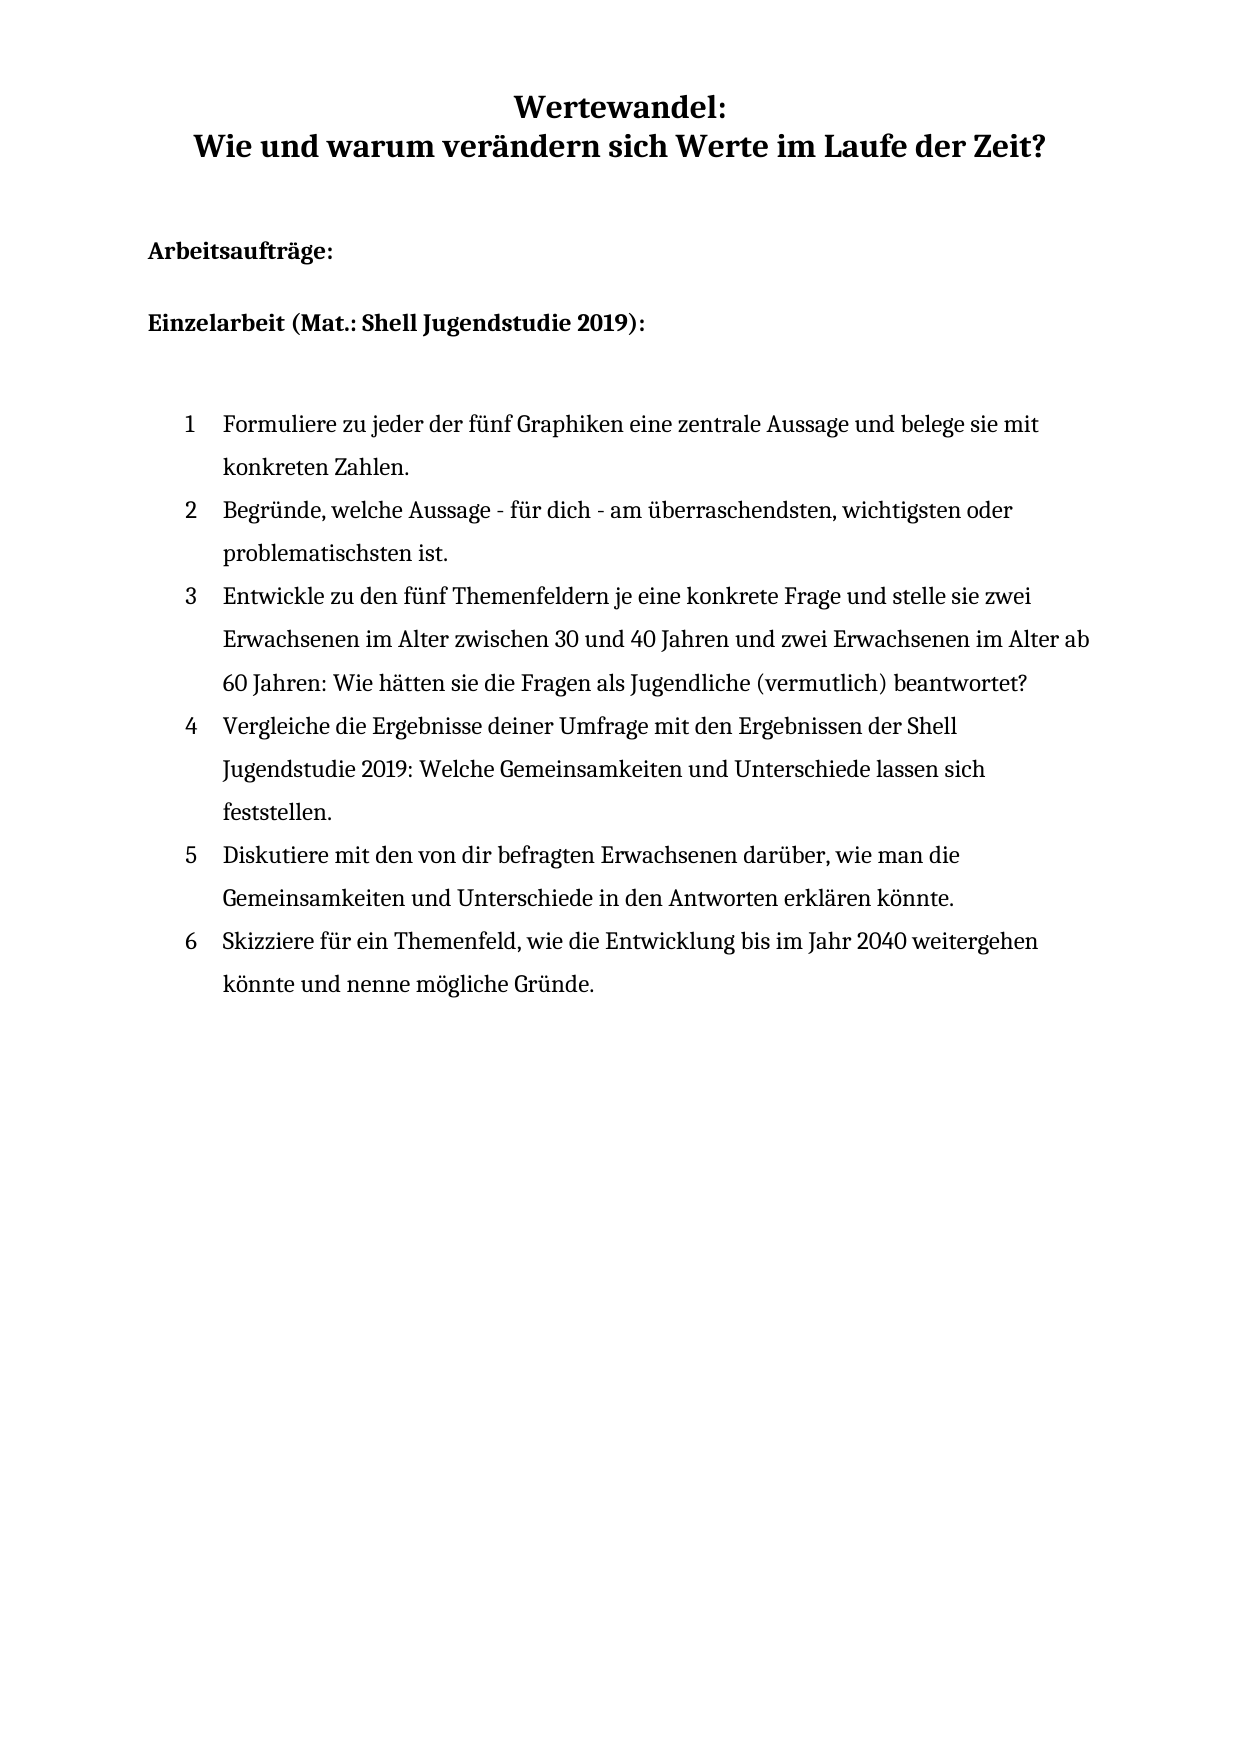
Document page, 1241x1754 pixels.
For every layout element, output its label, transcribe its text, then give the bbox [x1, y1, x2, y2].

list Skizziere für ein Themenfeld, wie die Entwicklung bis im Jahr 2040 weitergehen könnte und nenne mögliche Gründe. [185, 927, 1092, 999]
list Begründe, welche Aussage - für dich - am überraschendsten, wichtigsten oder problematischsten ist. [185, 496, 1092, 568]
list Diskutiere mit den von dir befragten Erwachsenen darüber, wie man die Gemeinsamkeiten und Unterschiede in den Antworten erklären könnte. [185, 841, 1092, 913]
list Vergleiche die Ergebnisse deiner Umfrage mit den Ergebnissen der Shell Jugendstudie 2019: Welche Gemeinsamkeiten und Unterschiede lassen sich feststellen. [185, 712, 1092, 827]
text Einzelarbeit (Mat.: Shell Jugendstudie 2019): [148, 309, 1092, 338]
text Wertewandel: [148, 89, 1092, 127]
text Wie und warum verändern sich Werte im Laufe der Zeit? [148, 127, 1092, 165]
list Formuliere zu jeder der fünf Graphiken eine zentrale Aussage und belege sie mit konkreten Zahlen. [185, 410, 1092, 482]
text Arbeitsaufträge: [148, 237, 1092, 266]
list Entwickle zu den fünf Themenfeldern je eine konkrete Frage und stelle sie zwei Erwachsenen im Alter zwischen 30 und 40 Jahren und zwei Erwachsenen im Alter ab 60 Jahren: Wie hätten sie die Fragen als Jugendliche (vermutlich) beantwortet? [185, 582, 1092, 697]
